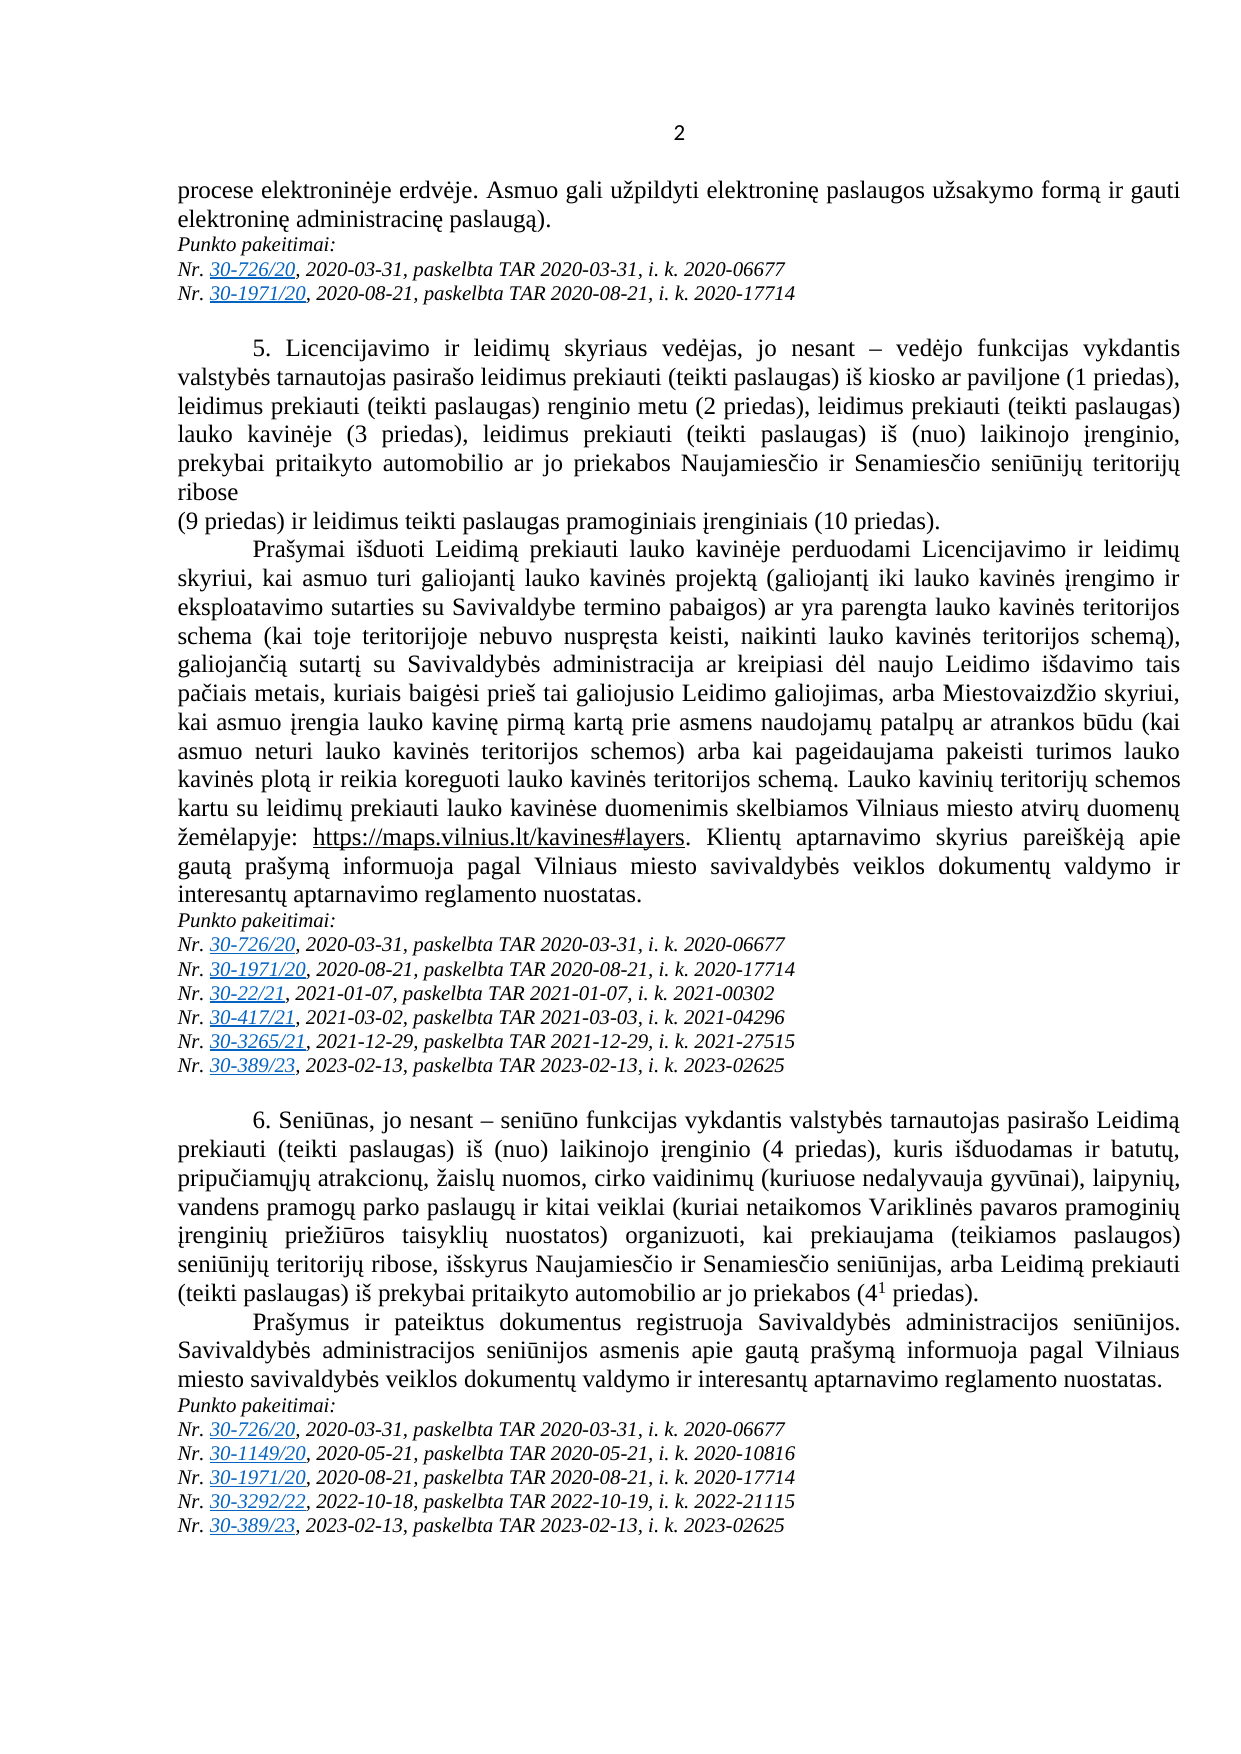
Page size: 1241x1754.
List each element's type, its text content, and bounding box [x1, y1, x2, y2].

text Nr. 30-22/21, 2021-01-07, paskelbta TAR 2021-01-07, i. k. 2021-00302 [177, 981, 1181, 1004]
text Nr. 30-3265/21, 2021-12-29, paskelbta TAR 2021-12-29, i. k. 2021-27515 [177, 1029, 1181, 1053]
text Nr. 30-3292/22, 2022-10-18, paskelbta TAR 2022-10-19, i. k. 2022-21115 [177, 1489, 1181, 1513]
text Nr. 30-1971/20, 2020-08-21, paskelbta TAR 2020-08-21, i. k. 2020-17714 [177, 281, 1181, 304]
text Punkto pakeitimai: [177, 232, 1181, 256]
text Nr. 30-1971/20, 2020-08-21, paskelbta TAR 2020-08-21, i. k. 2020-17714 [177, 1465, 1181, 1489]
text Nr. 30-726/20, 2020-03-31, paskelbta TAR 2020-03-31, i. k. 2020-06677 [177, 932, 1181, 956]
text Nr. 30-726/20, 2020-03-31, paskelbta TAR 2020-03-31, i. k. 2020-06677 [177, 256, 1181, 281]
text Prašymus ir pateiktus dokumentus registruoja Savivaldybės administracijos seniūnijos. Savivaldybės administracijos seniūnijos asmenis apie gautą prašymą informuoja pagal Vilniaus miesto savivaldybės veiklos dokumentų valdymo ir interesantų aptarnavimo reglamento nuostatas. [177, 1307, 1181, 1393]
text Nr. 30-1971/20, 2020-08-21, paskelbta TAR 2020-08-21, i. k. 2020-17714 [177, 956, 1181, 981]
text 6. Seniūnas, jo nesant – seniūno funkcijas vykdantis valstybės tarnautojas pasirašo Leidimą prekiauti (teikti paslaugas) iš (nuo) laikinojo įrenginio (4 priedas), kuris išduodamas ir batutų, pripučiamųjų atrakcionų, žaislų nuomos, cirko vaidinimų (kuriuose nedalyvauja gyvūnai), laipynių, vandens pramogų parko paslaugų ir kitai veiklai (kuriai netaikomos Variklinės pavaros pramoginių įrenginių priežiūros taisyklių nuostatos) organizuoti, kai prekiaujama (teikiamos paslaugos) seniūnijų teritorijų ribose, išskyrus Naujamiesčio ir Senamiesčio seniūnijas, arba Leidimą prekiauti (teikti paslaugas) iš prekybai pritaikyto automobilio ar jo priekabos (41 priedas). [177, 1106, 1181, 1307]
text Nr. 30-389/23, 2023-02-13, paskelbta TAR 2023-02-13, i. k. 2023-02625 [177, 1053, 1181, 1077]
text Prašymai išduoti Leidimą prekiauti lauko kavinėje perduodami Licencijavimo ir leidimų skyriui, kai asmuo turi galiojantį lauko kavinės projektą (galiojantį iki lauko kavinės įrengimo ir eksploatavimo sutarties su Savivaldybe termino pabaigos) ar yra parengta lauko kavinės teritorijos schema (kai toje teritorijoje nebuvo nuspręsta keisti, naikinti lauko kavinės teritorijos schemą), galiojančią sutartį su Savivaldybės administracija ar kreipiasi dėl naujo Leidimo išdavimo tais pačiais metais, kuriais baigėsi prieš tai galiojusio Leidimo galiojimas, arba Miestovaizdžio skyriui, kai asmuo įrengia lauko kavinę pirmą kartą prie asmens naudojamų patalpų ar atrankos būdu (kai asmuo neturi lauko kavinės teritorijos schemos) arba kai pageidaujama pakeisti turimos lauko kavinės plotą ir reikia koreguoti lauko kavinės teritorijos schemą. Lauko kavinių teritorijų schemos kartu su leidimų prekiauti lauko kavinėse duomenimis skelbiamos Vilniaus miesto atvirų duomenų žemėlapyje: https://maps.vilnius.lt/kavines#layers. Klientų aptarnavimo skyrius pareiškėją apie gautą prašymą informuoja pagal Vilniaus miesto savivaldybės veiklos dokumentų valdymo ir interesantų aptarnavimo reglamento nuostatas. [177, 534, 1181, 908]
text Nr. 30-726/20, 2020-03-31, paskelbta TAR 2020-03-31, i. k. 2020-06677 [177, 1417, 1181, 1441]
text Punkto pakeitimai: [177, 1393, 1181, 1417]
text Punkto pakeitimai: [177, 908, 1181, 932]
text Nr. 30-389/23, 2023-02-13, paskelbta TAR 2023-02-13, i. k. 2023-02625 [177, 1513, 1181, 1537]
text 5. Licencijavimo ir leidimų skyriaus vedėjas, jo nesant – vedėjo funkcijas vykdantis valstybės tarnautojas pasirašo leidimus prekiauti (teikti paslaugas) iš kiosko ar paviljone (1 priedas), leidimus prekiauti (teikti paslaugas) renginio metu (2 priedas), leidimus prekiauti (teikti paslaugas) lauko kavinėje (3 priedas), leidimus prekiauti (teikti paslaugas) iš (nuo) laikinojo įrenginio, prekybai pritaikyto automobilio ar jo priekabos Naujamiesčio ir Senamiesčio seniūnijų teritorijų ribose (9 priedas) ir leidimus teikti paslaugas pramoginiais įrenginiais (10 priedas). [177, 333, 1181, 534]
text Nr. 30-417/21, 2021-03-02, paskelbta TAR 2021-03-03, i. k. 2021-04296 [177, 1004, 1181, 1029]
text Nr. 30-1149/20, 2020-05-21, paskelbta TAR 2020-05-21, i. k. 2020-10816 [177, 1441, 1181, 1465]
text procese elektroninėje erdvėje. Asmuo gali užpildyti elektroninę paslaugos užsakymo formą ir gauti elektroninę administracinę paslaugą). [177, 175, 1181, 232]
